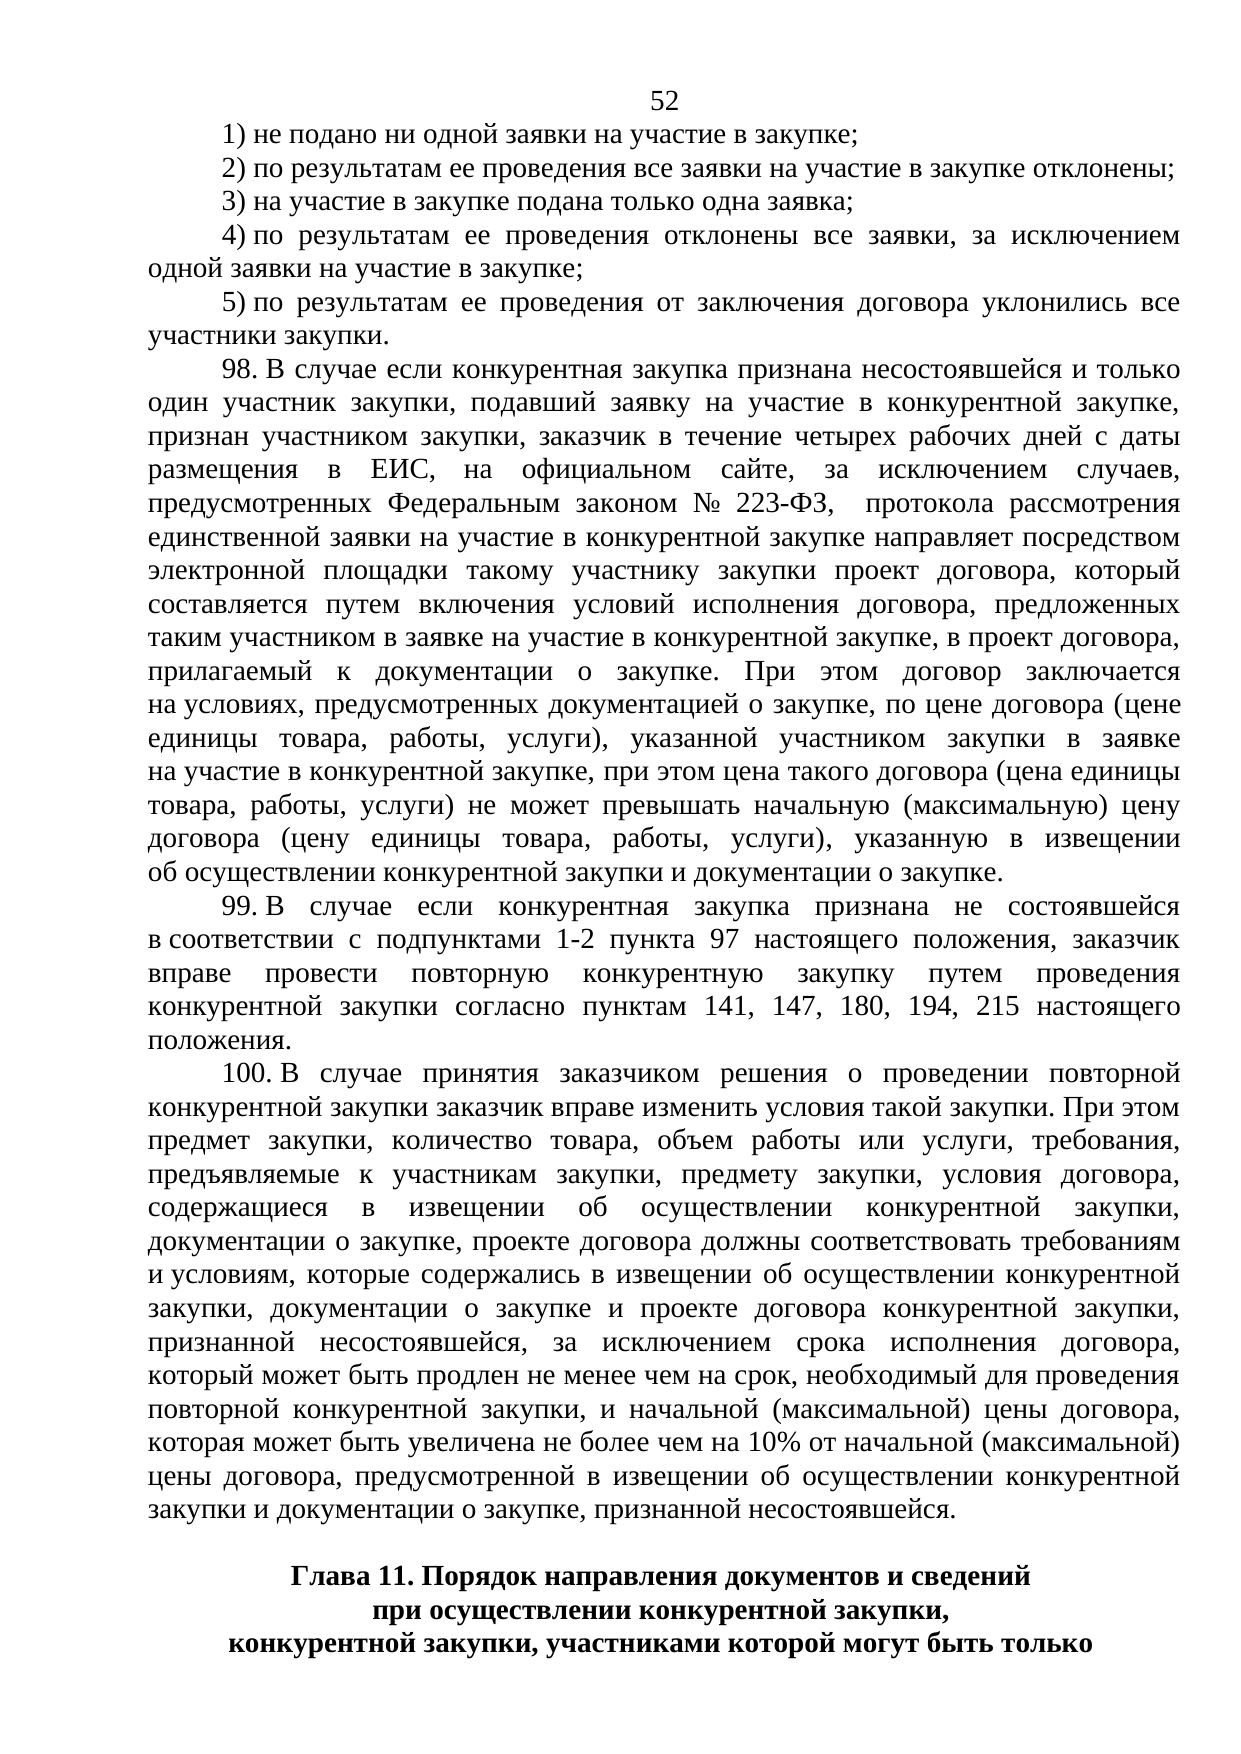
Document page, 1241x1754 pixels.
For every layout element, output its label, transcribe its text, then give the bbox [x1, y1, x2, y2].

text 3) на участие в закупке подана только одна заявка; [148, 183, 1181, 217]
text 99. В случае если конкурентная закупка признана не состоявшейся в соответствии с подпунктами 1-2 пункта 97 настоящего положения, заказчик вправе провести повторную конкурентную закупку путем проведения конкурентной закупки согласно пунктам 141, 147, 180, 194, 215 настоящего положения. [148, 888, 1181, 1055]
text конкурентной закупки, участниками которой могут быть только [148, 1626, 1181, 1659]
text 1) не подано ни одной заявки на участие в закупке; [148, 116, 1181, 150]
text Глава 11. Порядок направления документов и сведений [148, 1558, 1181, 1592]
text 5) по результатам ее проведения от заключения договора уклонились все участники закупки. [148, 284, 1181, 351]
text 4) по результатам ее проведения отклонены все заявки, за исключением одной заявки на участие в закупке; [148, 217, 1181, 284]
text 100. В случае принятия заказчиком решения о проведении повторной конкурентной закупки заказчик вправе изменить условия такой закупки. При этом предмет закупки, количество товара, объем работы или услуги, требования, предъявляемые к участникам закупки, предмету закупки, условия договора, содержащиеся в извещении об осуществлении конкурентной закупки, документации о закупке, проекте договора должны соответствовать требованиям и условиям, которые содержались в извещении об осуществлении конкурентной закупки, документации о закупке и проекте договора конкурентной закупки, признанной несостоявшейся, за исключением срока исполнения договора, который может быть продлен не менее чем на срок, необходимый для проведения повторной конкурентной закупки, и начальной (максимальной) цены договора, которая может быть увеличена не более чем на 10% от начальной (максимальной) цены договора, предусмотренной в извещении об осуществлении конкурентной закупки и документации о закупке, признанной несостоявшейся. [148, 1055, 1181, 1525]
text 98. В случае если конкурентная закупка признана несостоявшейся и только один участник закупки, подавший заявку на участие в конкурентной закупке, признан участником закупки, заказчик в течение четырех рабочих дней с даты размещения в ЕИС, на официальном сайте, за исключением случаев, предусмотренных Федеральным законом № 223-ФЗ, протокола рассмотрения единственной заявки на участие в конкурентной закупке направляет посредством электронной площадки такому участнику закупки проект договора, который составляется путем включения условий исполнения договора, предложенных таким участником в заявке на участие в конкурентной закупке, в проект договора, прилагаемый к документации о закупке. При этом договор заключается на условиях, предусмотренных документацией о закупке, по цене договора (цене единицы товара, работы, услуги), указанной участником закупки в заявке на участие в конкурентной закупке, при этом цена такого договора (цена единицы товара, работы, услуги) не может превышать начальную (максимальную) цену договора (цену единицы товара, работы, услуги), указанную в извещении об осуществлении конкурентной закупки и документации о закупке. [148, 351, 1181, 888]
text при осуществлении конкурентной закупки, [148, 1592, 1181, 1626]
text 2) по результатам ее проведения все заявки на участие в закупке отклонены; [148, 150, 1181, 183]
